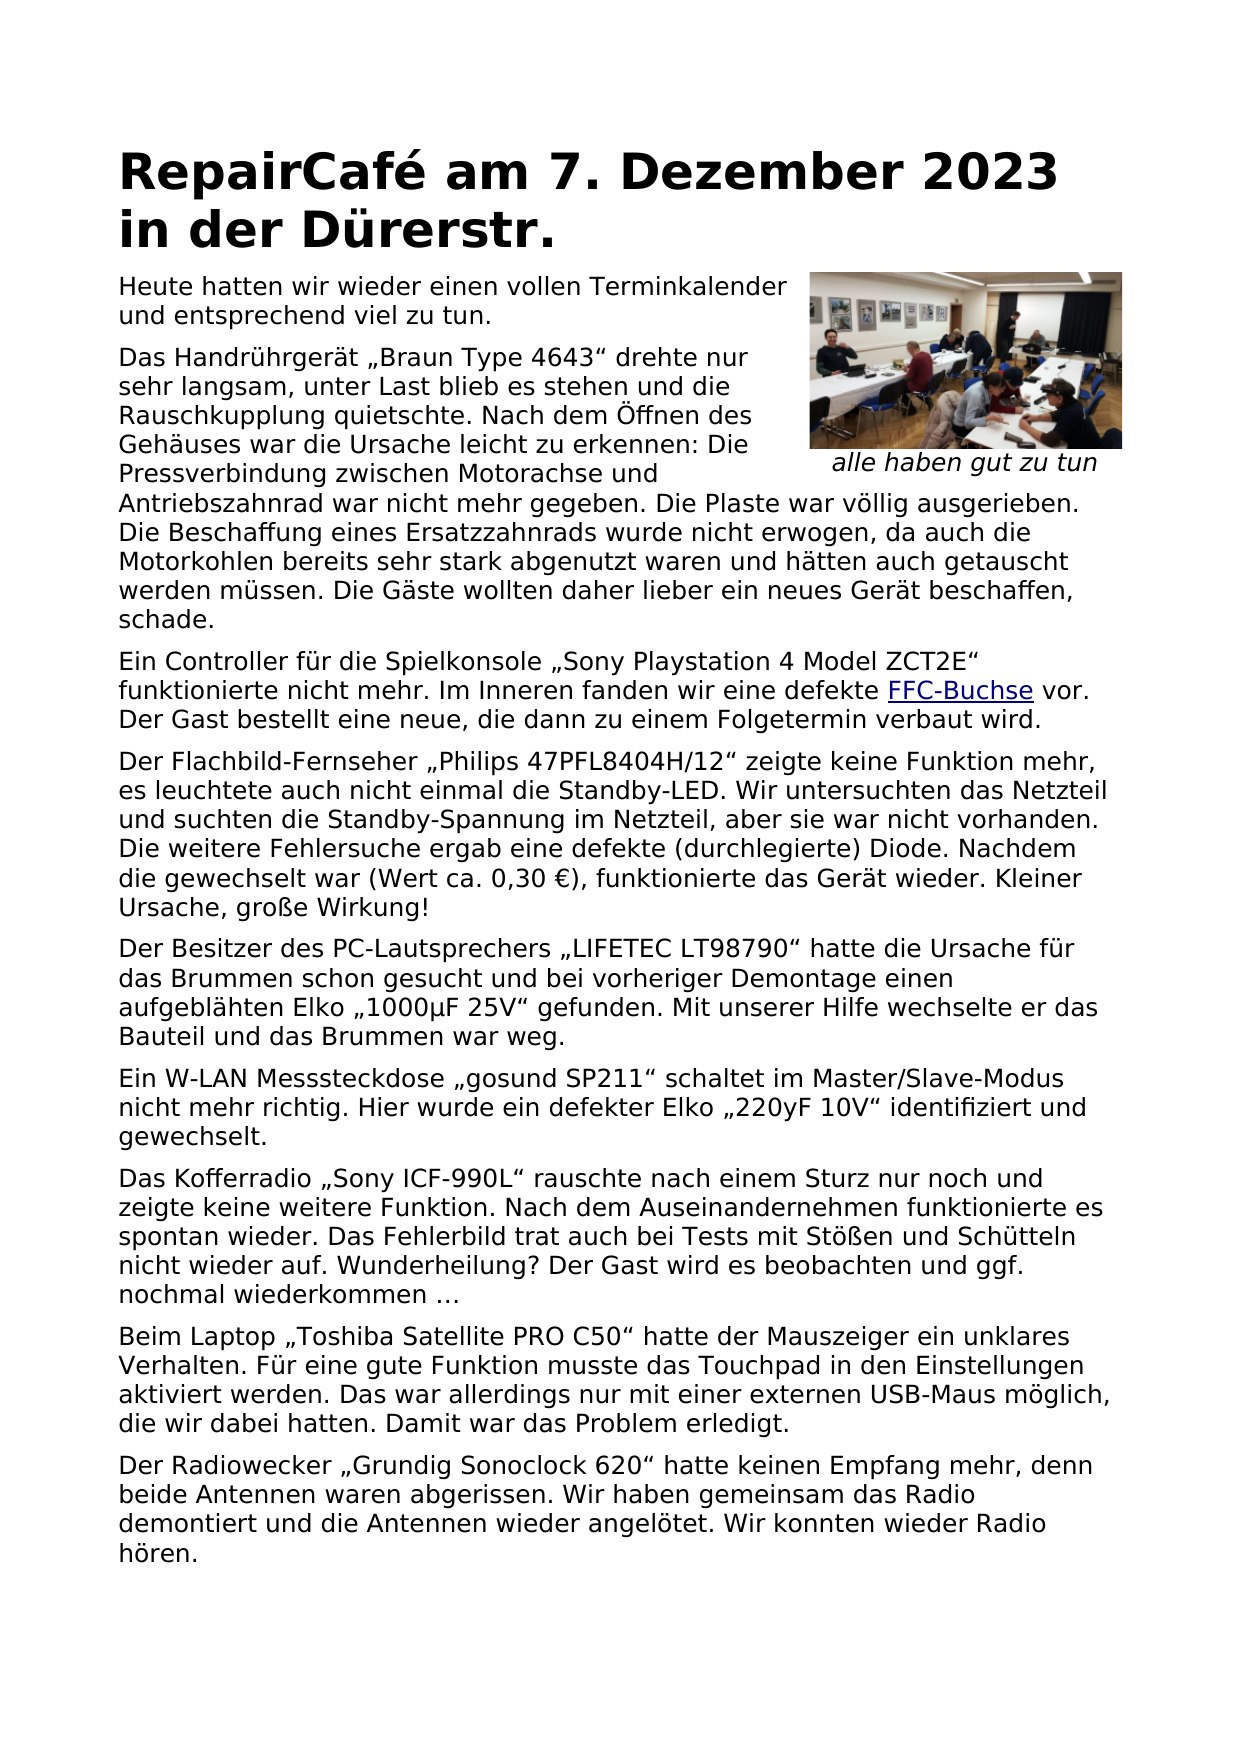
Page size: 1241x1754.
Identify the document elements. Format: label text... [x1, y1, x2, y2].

text Der Flachbild-Fernseher „Philips 47PFL8404H/12“ zeigte keine Funktion mehr, es leuchtete auch nicht einmal die Standby-LED. Wir untersuchten das Netzteil und suchten die Standby-Spannung im Netzteil, aber sie war nicht vorhanden. Die weitere Fehlersuche ergab eine defekte (durchlegierte) Diode. Nachdem die gewechselt war (Wert ca. 0,30 €), funktionierte das Gerät wieder. Kleiner Ursache, große Wirkung! [118, 747, 1122, 922]
text Das Kofferradio „Sony ICF-990L“ rauschte nach einem Sturz nur noch und zeigte keine weitere Funktion. Nach dem Auseinandernehmen funktionierte es spontan wieder. Das Fehlerbild trat auch bei Tests mit Stößen und Schütteln nicht wieder auf. Wunderheilung? Der Gast wird es beobachten und ggf. nochmal wiederkommen … [118, 1164, 1122, 1309]
text Der Besitzer des PC-Lautsprechers „LIFETEC LT98790“ hatte die Ursache für das Brummen schon gesucht und bei vorheriger Demontage einen aufgeblähten Elko „1000µF 25V“ gefunden. Mit unserer Hilfe wechselte er das Bauteil und das Brummen war weg. [118, 934, 1122, 1051]
text alle haben gut zu tun [809, 449, 1122, 477]
text Ein Controller für die Spielkonsole „Sony Playstation 4 Model ZCT2E“ funktionierte nicht mehr. Im Inneren fanden wir eine defekte FFC-Buchse vor. Der Gast bestellt eine neue, die dann zu einem Folgetermin verbaut wird. [118, 647, 1122, 734]
text Das Handrührgerät „Braun Type 4643“ drehte nur sehr langsam, unter Last blieb es stehen und die Rauschkupplung quietschte. Nach dem Öffnen des Gehäuses war die Ursache leicht zu erkennen: Die Pressverbindung zwischen Motorachse und Antriebszahnrad war nicht mehr gegeben. Die Plaste war völlig ausgerieben. Die Beschaffung eines Ersatzzahnrads wurde nicht erwogen, da auch die Motorkohlen bereits sehr stark abgenutzt waren und hätten auch getauscht werden müssen. Die Gäste wollten daher lieber ein neues Gerät beschaffen, schade. [118, 343, 1122, 634]
text Beim Laptop „Toshiba Satellite PRO C50“ hatte der Mauszeiger ein unklares Verhalten. Für eine gute Funktion musste das Touchpad in den Einstellungen aktiviert werden. Das war allerdings nur mit einer externen USB-Maus möglich, die wir dabei hatten. Damit war das Problem erledigt. [118, 1322, 1122, 1439]
picture [809, 272, 1123, 449]
text Ein W-LAN Messsteckdose „gosund SP211“ schaltet im Master/Slave-Modus nicht mehr richtig. Hier wurde ein defekter Elko „220yF 10V“ identifiziert und gewechselt. [118, 1064, 1122, 1151]
text Der Radiowecker „Grundig Sonoclock 620“ hatte keinen Empfang mehr, denn beide Antennen waren abgerissen. Wir haben gemeinsam das Radio demontiert und die Antennen wieder angelötet. Wir konnten wieder Radio hören. [118, 1451, 1122, 1568]
subtitle RepairCafé am 7. Dezember 2023 in der Dürerstr. [118, 143, 1122, 259]
text Heute hatten wir wieder einen vollen Terminkalender und entsprechend viel zu tun. [118, 272, 809, 330]
